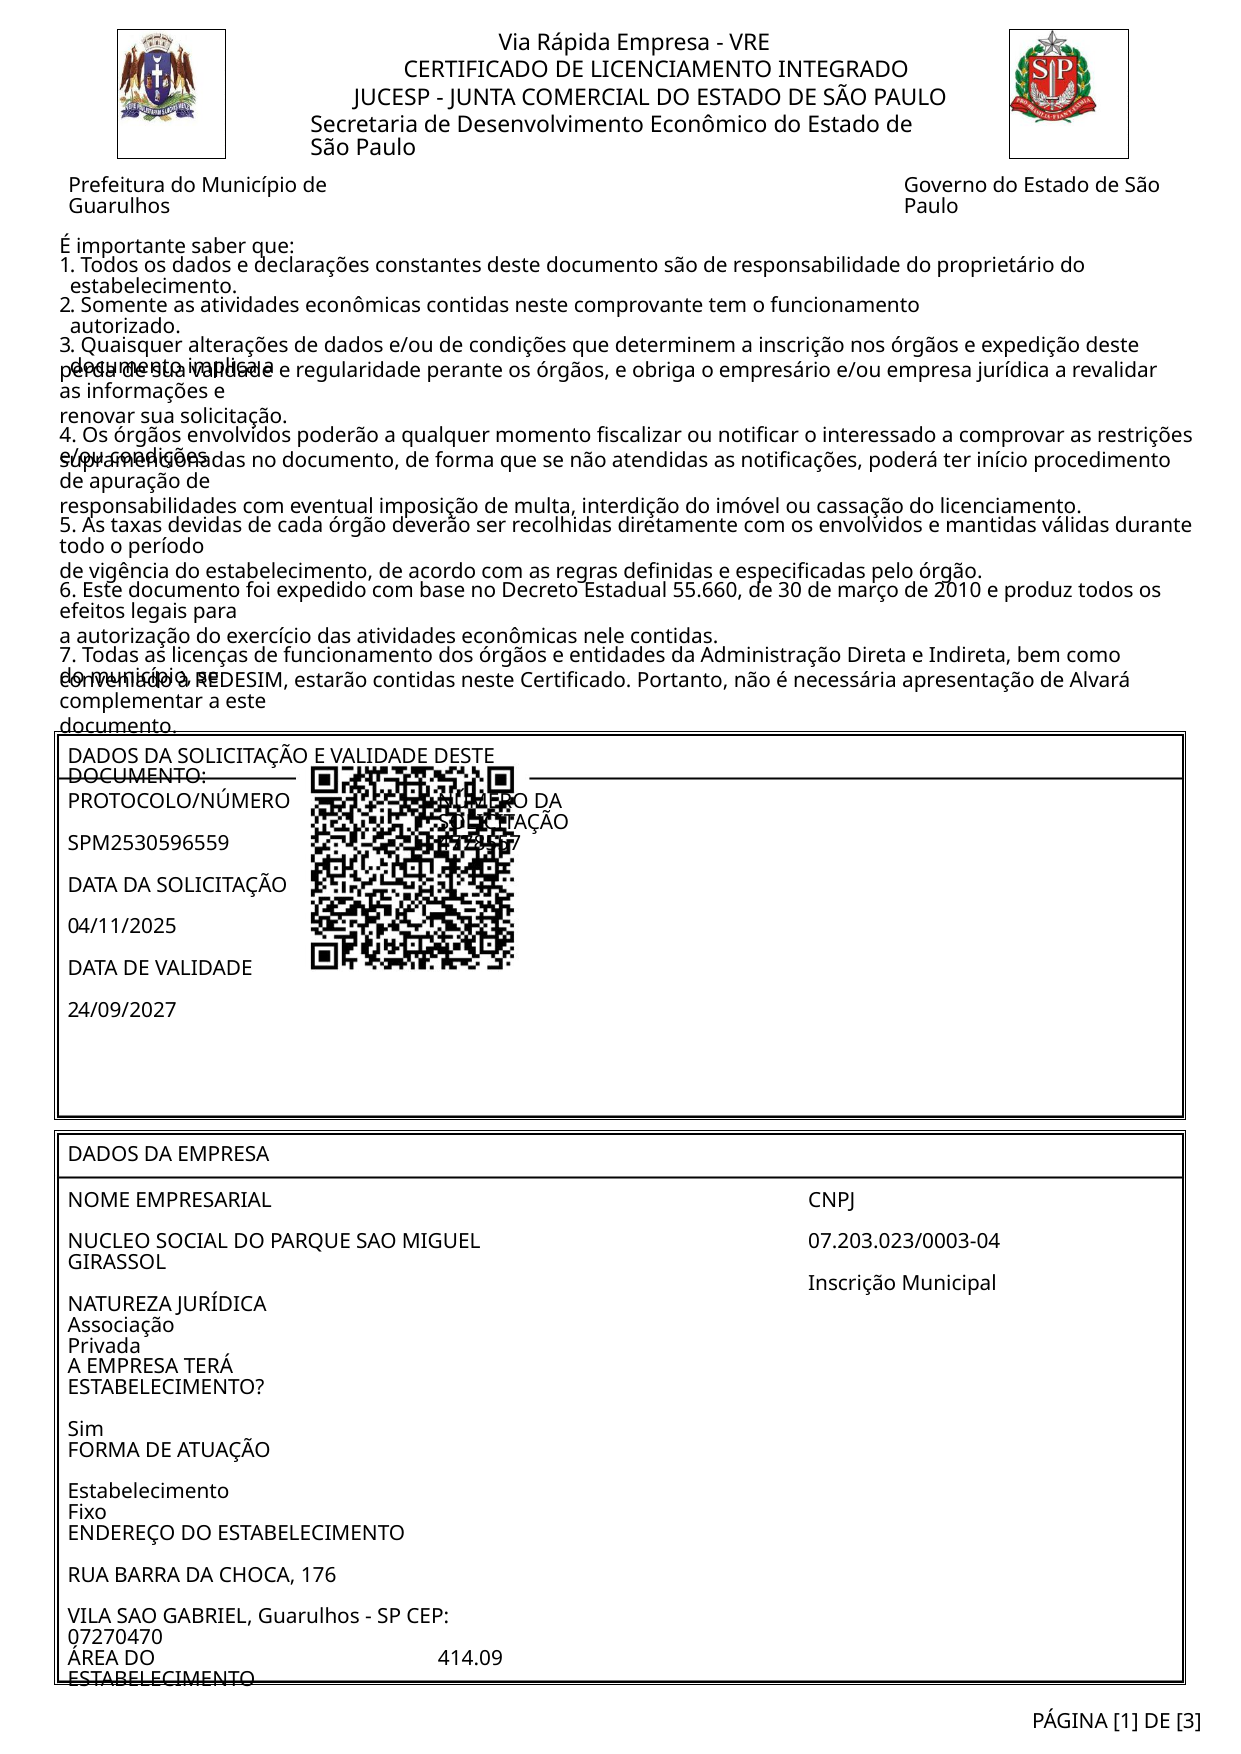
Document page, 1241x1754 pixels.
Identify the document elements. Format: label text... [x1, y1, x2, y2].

text supramencionadas no documento, de forma que se não atendidas as notificações, poderá ter início procedimento de apuração de [59, 451, 1183, 493]
text Prefeitura do Município de Guarulhos [68, 176, 412, 218]
text conveniado à REDESIM, estarão contidas neste Certificado. Portanto, não é necessária apresentação de Alvará complementar a este [59, 671, 1200, 713]
text 4/11/2025 [78, 917, 262, 938]
text NÚMERO DA SOLICITAÇÃO [438, 792, 695, 834]
text 2 [67, 1001, 103, 1021]
text DATA DA SOLICITAÇÃO [67, 876, 292, 896]
text ENDEREÇO DO ESTABELECIMENTO [67, 1524, 511, 1545]
text ÁREA DO ESTABELECIMENTO [67, 1649, 343, 1691]
text 5. As taxas devidas de cada órgão deverão ser recolhidas diretamente com os envolvidos e mantidas válidas durante todo o período [59, 516, 1197, 558]
text Estabelecimento Fixo [67, 1482, 272, 1524]
text 0 [70, 919, 76, 932]
text Inscrição Municipal [808, 1274, 1006, 1295]
text DADOS DA SOLICITAÇÃO E VALIDADE DESTE DOCUMENTO: [67, 746, 601, 788]
text 7. Todas as licenças de funcionamento dos órgãos e entidades da Administração Direta e Indireta, bem como do município, se [59, 646, 1147, 671]
picture [55, 1131, 1185, 1684]
text DADOS DA EMPRESA [67, 1145, 276, 1166]
text É importante saber que: [59, 237, 412, 256]
text responsabilidades com eventual imposição de multa, interdição do imóvel ou cassação do licenciamento. [59, 497, 1183, 516]
text JUCESP - JUNTA COMERCIAL DO ESTADO DE SÃO PAULO [354, 87, 955, 110]
text FORMA DE ATUAÇÃO [67, 1441, 278, 1461]
text DATA DE VALIDADE [67, 959, 262, 980]
picture [118, 30, 225, 158]
text A EMPRESA TERÁ ESTABELECIMENTO? [67, 1357, 424, 1399]
text 6. Este documento foi expedido com base no Decreto Estadual 55.660, de 30 de março de 2010 e produz todos os efeitos legais para [59, 581, 1203, 623]
text documento. [59, 717, 1200, 738]
text renovar sua solicitação. [59, 407, 1181, 426]
text 07.203.023/0003-04 [808, 1232, 1006, 1253]
picture [1010, 30, 1128, 158]
text PÁGINA [1] DE [3] [1032, 1712, 1207, 1733]
text NATUREZA JURÍDICA [67, 1295, 537, 1316]
text CNPJ [808, 1191, 876, 1211]
text Sim [67, 1420, 424, 1441]
text PROTOCOLO/NÚMERO [67, 792, 292, 813]
text Governo do Estado de São Paulo [903, 176, 1203, 218]
text perda de sua validade e regularidade perante os órgãos, e obriga o empresário e/ou empresa jurídica a revalidar as informações e [59, 361, 1181, 403]
text CERTIFICADO DE LICENCIAMENTO INTEGRADO [403, 59, 955, 82]
text 1 [59, 256, 69, 277]
text . Todos os dados e declarações constantes deste documento são de responsabilidade do proprietário do estabelecimento. [69, 256, 1126, 298]
text 2 [59, 296, 69, 317]
text . Somente as atividades econômicas contidas neste comprovante tem o funcionamento autorizado. [69, 296, 934, 336]
text RUA BARRA DA CHOCA, 176 [67, 1566, 511, 1586]
text 3 [59, 336, 69, 357]
text SPM2530596559 [67, 834, 292, 855]
text VILA SAO GABRIEL, Guarulhos - SP CEP: 07270470 [67, 1607, 511, 1649]
text 4. Os órgãos envolvidos poderão a qualquer momento fiscalizar ou notificar o interessado a comprovar as restrições e/ou condições [59, 426, 1199, 468]
text 414.09 [438, 1649, 521, 1670]
text 4/09/2027 [103, 1001, 262, 1021]
text NOME EMPRESARIAL [67, 1191, 276, 1211]
text a autorização do exercício das atividades econômicas nele contidas. [59, 627, 1203, 648]
text Associação Privada [67, 1316, 253, 1357]
text Secretaria de Desenvolvimento Econômico do Estado de São Paulo [310, 114, 955, 160]
text de vigência do estabelecimento, de acordo com as regras definidas e especificadas pelo órgão. [59, 562, 1197, 581]
text 0 [67, 917, 78, 938]
picture [55, 732, 1185, 1119]
text Via Rápida Empresa - VRE [498, 32, 955, 55]
text . Quaisquer alterações de dados e/ou de condições que determinem a inscrição nos órgãos e expedição deste documento implica a [69, 336, 1203, 378]
text NUCLEO SOCIAL DO PARQUE SAO MIGUEL GIRASSOL [67, 1232, 537, 1274]
text 4778557 [438, 834, 537, 855]
